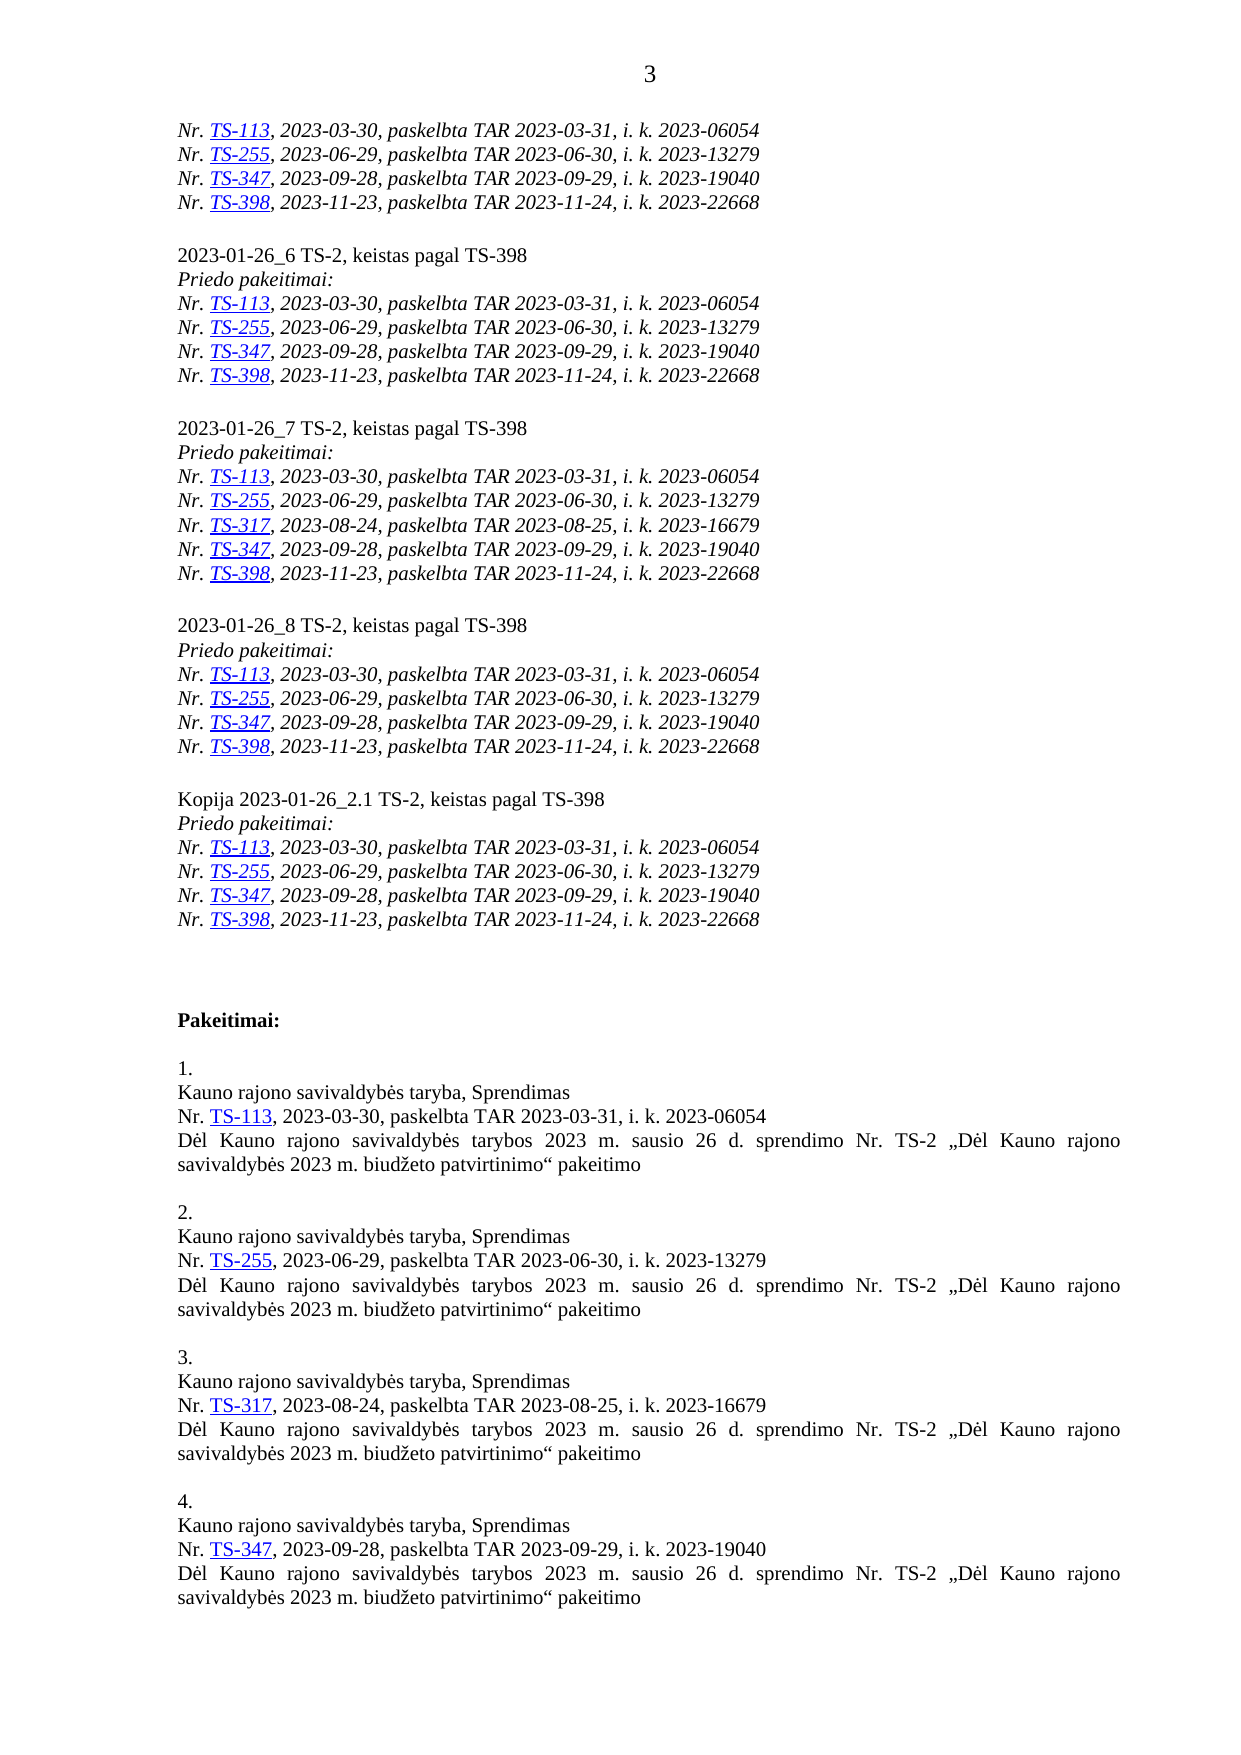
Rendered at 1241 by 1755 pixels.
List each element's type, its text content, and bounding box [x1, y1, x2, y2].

text Nr. TS-398, 2023-11-23, paskelbta TAR 2023-11-24, i. k. 2023-22668 [177, 363, 1122, 387]
text Priedo pakeitimai: [177, 440, 1122, 464]
text 4. [177, 1489, 1122, 1513]
text Priedo pakeitimai: [177, 811, 1122, 835]
text Nr. TS-255, 2023-06-29, paskelbta TAR 2023-06-30, i. k. 2023-13279 [177, 1248, 1122, 1272]
text Kauno rajono savivaldybės taryba, Sprendimas [177, 1513, 1122, 1537]
text Nr. TS-255, 2023-06-29, paskelbta TAR 2023-06-30, i. k. 2023-13279 [177, 686, 1122, 710]
text Kopija 2023-01-26_2.1 TS-2, keistas pagal TS-398 [177, 787, 1122, 811]
text Nr. TS-347, 2023-09-28, paskelbta TAR 2023-09-29, i. k. 2023-19040 [177, 537, 1122, 561]
text Dėl Kauno rajono savivaldybės tarybos 2023 m. sausio 26 d. sprendimo Nr. TS-2 „Dėl Kauno rajono savivaldybės 2023 m. biudžeto patvirtinimo“ pakeitimo [177, 1128, 1122, 1176]
text Nr. TS-398, 2023-11-23, paskelbta TAR 2023-11-24, i. k. 2023-22668 [177, 907, 1122, 931]
text Nr. TS-347, 2023-09-28, paskelbta TAR 2023-09-29, i. k. 2023-19040 [177, 883, 1122, 907]
text Nr. TS-113, 2023-03-30, paskelbta TAR 2023-03-31, i. k. 2023-06054 [177, 835, 1122, 859]
text Nr. TS-398, 2023-11-23, paskelbta TAR 2023-11-24, i. k. 2023-22668 [177, 190, 1122, 214]
text 2023-01-26_6 TS-2, keistas pagal TS-398 [177, 243, 1122, 267]
text Priedo pakeitimai: [177, 267, 1122, 291]
text Nr. TS-255, 2023-06-29, paskelbta TAR 2023-06-30, i. k. 2023-13279 [177, 488, 1122, 512]
text 2023-01-26_7 TS-2, keistas pagal TS-398 [177, 416, 1122, 440]
text Dėl Kauno rajono savivaldybės tarybos 2023 m. sausio 26 d. sprendimo Nr. TS-2 „Dėl Kauno rajono savivaldybės 2023 m. biudžeto patvirtinimo“ pakeitimo [177, 1561, 1122, 1609]
text Kauno rajono savivaldybės taryba, Sprendimas [177, 1224, 1122, 1248]
text Nr. TS-398, 2023-11-23, paskelbta TAR 2023-11-24, i. k. 2023-22668 [177, 734, 1122, 758]
text Dėl Kauno rajono savivaldybės tarybos 2023 m. sausio 26 d. sprendimo Nr. TS-2 „Dėl Kauno rajono savivaldybės 2023 m. biudžeto patvirtinimo“ pakeitimo [177, 1417, 1122, 1465]
text Nr. TS-113, 2023-03-30, paskelbta TAR 2023-03-31, i. k. 2023-06054 [177, 118, 1122, 142]
text Nr. TS-255, 2023-06-29, paskelbta TAR 2023-06-30, i. k. 2023-13279 [177, 142, 1122, 166]
text Nr. TS-317, 2023-08-24, paskelbta TAR 2023-08-25, i. k. 2023-16679 [177, 512, 1122, 537]
text Nr. TS-347, 2023-09-28, paskelbta TAR 2023-09-29, i. k. 2023-19040 [177, 1537, 1122, 1561]
text 2023-01-26_8 TS-2, keistas pagal TS-398 [177, 613, 1122, 637]
text Nr. TS-347, 2023-09-28, paskelbta TAR 2023-09-29, i. k. 2023-19040 [177, 339, 1122, 363]
text Kauno rajono savivaldybės taryba, Sprendimas [177, 1080, 1122, 1104]
text Priedo pakeitimai: [177, 637, 1122, 662]
text 3. [177, 1345, 1122, 1369]
text Nr. TS-255, 2023-06-29, paskelbta TAR 2023-06-30, i. k. 2023-13279 [177, 315, 1122, 339]
text Pakeitimai: [177, 1008, 1122, 1032]
text 2. [177, 1200, 1122, 1224]
text Nr. TS-317, 2023-08-24, paskelbta TAR 2023-08-25, i. k. 2023-16679 [177, 1393, 1122, 1417]
text Nr. TS-398, 2023-11-23, paskelbta TAR 2023-11-24, i. k. 2023-22668 [177, 561, 1122, 585]
text Nr. TS-113, 2023-03-30, paskelbta TAR 2023-03-31, i. k. 2023-06054 [177, 291, 1122, 315]
text 1. [177, 1056, 1122, 1080]
text Nr. TS-347, 2023-09-28, paskelbta TAR 2023-09-29, i. k. 2023-19040 [177, 710, 1122, 734]
text Nr. TS-113, 2023-03-30, paskelbta TAR 2023-03-31, i. k. 2023-06054 [177, 464, 1122, 488]
text Kauno rajono savivaldybės taryba, Sprendimas [177, 1369, 1122, 1393]
text Nr. TS-255, 2023-06-29, paskelbta TAR 2023-06-30, i. k. 2023-13279 [177, 859, 1122, 883]
text Nr. TS-347, 2023-09-28, paskelbta TAR 2023-09-29, i. k. 2023-19040 [177, 166, 1122, 190]
text Dėl Kauno rajono savivaldybės tarybos 2023 m. sausio 26 d. sprendimo Nr. TS-2 „Dėl Kauno rajono savivaldybės 2023 m. biudžeto patvirtinimo“ pakeitimo [177, 1272, 1122, 1321]
text Nr. TS-113, 2023-03-30, paskelbta TAR 2023-03-31, i. k. 2023-06054 [177, 1104, 1122, 1128]
text Nr. TS-113, 2023-03-30, paskelbta TAR 2023-03-31, i. k. 2023-06054 [177, 662, 1122, 686]
